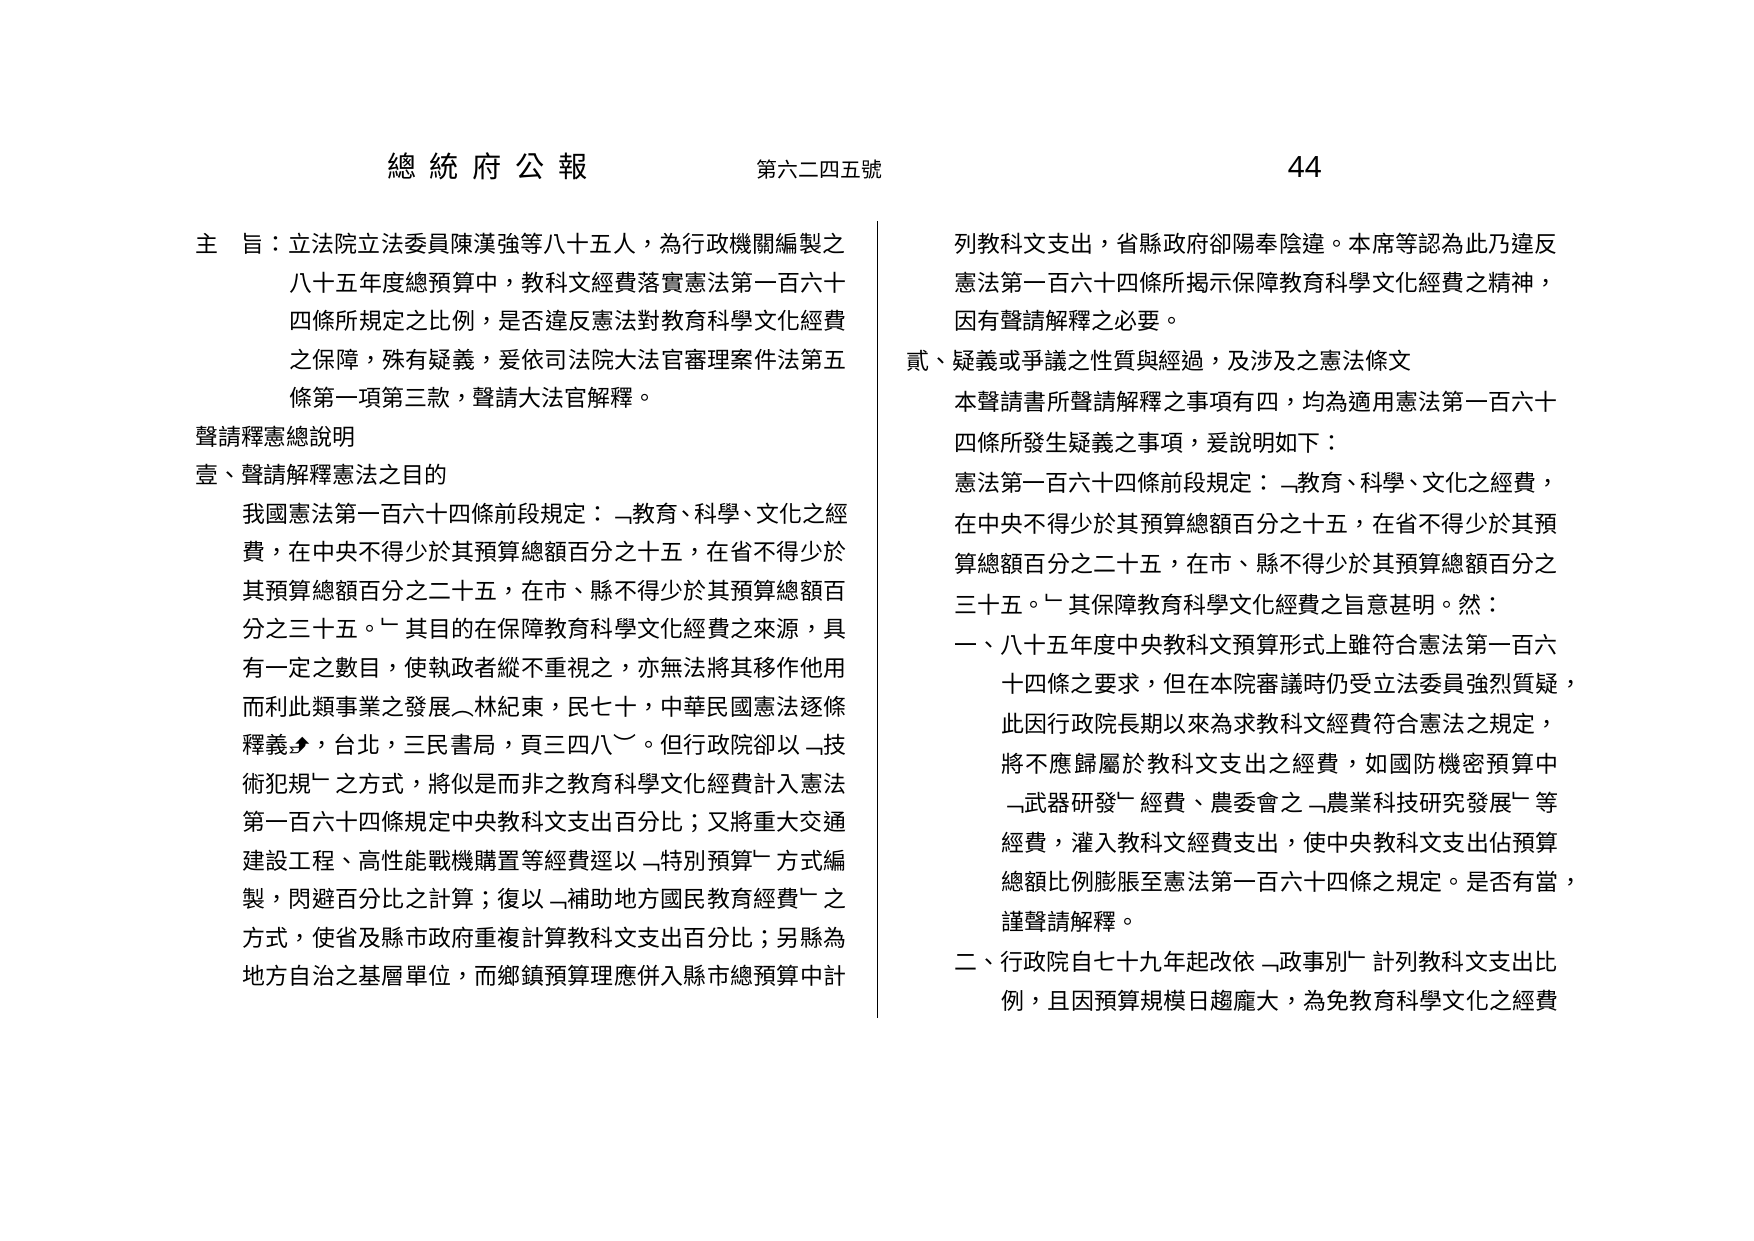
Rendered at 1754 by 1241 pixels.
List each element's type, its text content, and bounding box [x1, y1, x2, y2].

text 主 旨：立法院立法委員陳漢強等八十五人，為行政機關編製之八十五年度總預算中，教科文經費落實憲法第一百六十四條所規定之比例，是否違反憲法對教育科學文化經費之保障，殊有疑義，爰依司法院大法官審理案件法第五條第一項第三款，聲請大法官解釋。 [195, 222, 847, 414]
text 憲法第一百六十四條前段規定：﹁教育、科學、文化之經費，在中央不得少於其預算總額百分之十五，在省不得少於其預算總額百分之二十五，在市、縣不得少於其預算總額百分之三十五。﹂其保障教育科學文化經費之旨意甚明。然： [954, 459, 1559, 622]
text 貳、疑義或爭議之性質與經過，及涉及之憲法條文 [907, 337, 1559, 378]
text 我國憲法第一百六十四條前段規定：﹁教育、科學、文化之經費，在中央不得少於其預算總額百分之十五，在省不得少於其預算總額百分之二十五，在市、縣不得少於其預算總額百分之三十五。﹂其目的在保障教育科學文化經費之來源，具有一定之數目，使執政者縱不重視之，亦無法將其移作他用，而利此類事業之發展︵林紀東，民七十，中華民國憲法逐條釋義，台北，三民書局，頁三四八︶。但行政院卻以﹁技術犯規﹂之方式，將似是而非之教育科學文化經費計入憲法第一百六十四條規定中央教科文支出百分比；又將重大交通建設工程、高性能戰機購置等經費逕以﹁特別預算﹂方式編製，閃避百分比之計算；復以﹁補助地方國民教育經費﹂之方式，使省及縣市政府重複計算教科文支出百分比；另縣為地方自治之基層單位，而鄉鎮預算理應併入縣市總預算中計列教科文支出，省縣政府卻陽奉陰違。本席等認為此乃違反憲法第一百六十四條所揭示保障教育科學文化經費之精神，因有聲請解釋之必要。 [242, 491, 847, 992]
text 壹、聲請解釋憲法之目的 [195, 453, 847, 491]
text 一、八十五年度中央教科文預算形式上雖符合憲法第一百六十四條之要求，但在本院審議時仍受立法委員強烈質疑，此因行政院長期以來為求教科文經費符合憲法之規定，將不應歸屬於教科文支出之經費，如國防機密預算中﹁武器研發﹂經費、農委會之﹁農業科技研究發展﹂等經費，灌入教科文經費支出，使中央教科文支出佔預算總額比例膨脹至憲法第一百六十四條之規定。是否有當，謹聲請解釋。 [954, 622, 1559, 938]
text 二、行政院自七十九年起改依﹁政事別﹂計列教科文支出比例，且因預算規模日趨龐大，為免教育科學文化之經費 [954, 938, 1559, 1017]
text 本聲請書所聲請解釋之事項有四，均為適用憲法第一百六十四條所發生疑義之事項，爰說明如下： [954, 378, 1559, 459]
text 聲請釋憲總說明 [195, 414, 847, 453]
text 我國憲法第一百六十四條前段規定：﹁教育、科學、文化之經費，在中央不得少於其預算總額百分之十五，在省不得少於其預算總額百分之二十五，在市、縣不得少於其預算總額百分之三十五。﹂其目的在保障教育科學文化經費之來源，具有一定之數目，使執政者縱不重視之，亦無法將其移作他用，而利此類事業之發展︵林紀東，民七十，中華民國憲法逐條釋義，台北，三民書局，頁三四八︶。但行政院卻以﹁技術犯規﹂之方式，將似是而非之教育科學文化經費計入憲法第一百六十四條規定中央教科文支出百分比；又將重大交通建設工程、高性能戰機購置等經費逕以﹁特別預算﹂方式編製，閃避百分比之計算；復以﹁補助地方國民教育經費﹂之方式，使省及縣市政府重複計算教科文支出百分比；另縣為地方自治之基層單位，而鄉鎮預算理應併入縣市總預算中計列教科文支出，省縣政府卻陽奉陰違。本席等認為此乃違反憲法第一百六十四條所揭示保障教育科學文化經費之精神，因有聲請解釋之必要。 [954, 222, 1559, 337]
